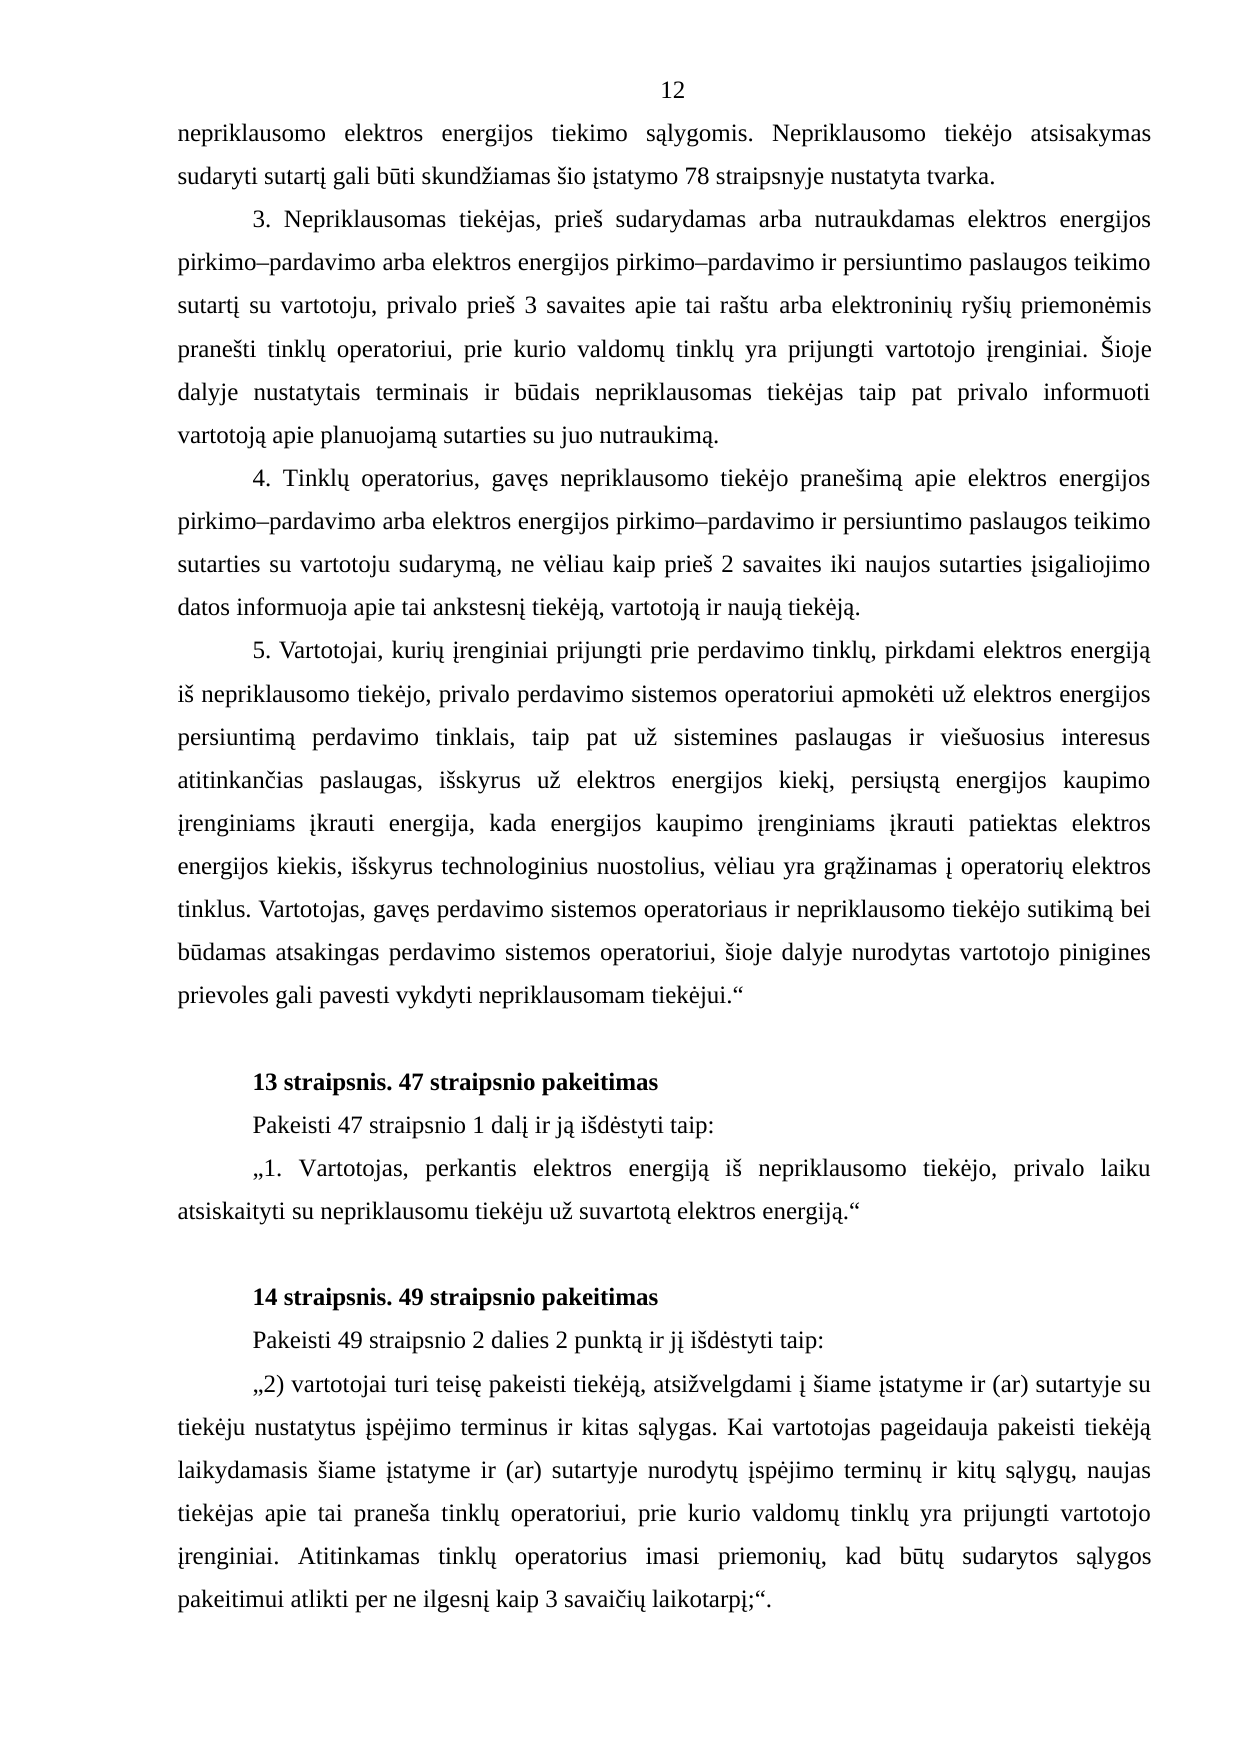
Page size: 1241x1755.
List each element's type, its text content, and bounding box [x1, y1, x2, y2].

text 13 straipsnis. 47 straipsnio pakeitimas [177, 1067, 1152, 1096]
text Pakeisti 49 straipsnio 2 dalies 2 punktą ir jį išdėstyti taip: [177, 1326, 1152, 1354]
text Pakeisti 47 straipsnio 1 dalį ir ją išdėstyti taip: [177, 1110, 1152, 1139]
text nepriklausomo elektros energijos tiekimo sąlygomis. Nepriklausomo tiekėjo atsisakymas sudaryti sutartį gali būti skundžiamas šio įstatymo 78 straipsnyje nustatyta tvarka. [177, 118, 1152, 190]
text 5. Vartotojai, kurių įrenginiai prijungti prie perdavimo tinklų, pirkdami elektros energiją iš nepriklausomo tiekėjo, privalo perdavimo sistemos operatoriui apmokėti už elektros energijos persiuntimą perdavimo tinklais, taip pat už sistemines paslaugas ir viešuosius interesus atitinkančias paslaugas, išskyrus už elektros energijos kiekį, persiųstą energijos kaupimo įrenginiams įkrauti energija, kada energijos kaupimo įrenginiams įkrauti patiektas elektros energijos kiekis, išskyrus technologinius nuostolius, vėliau yra grąžinamas į operatorių elektros tinklus. Vartotojas, gavęs perdavimo sistemos operatoriaus ir nepriklausomo tiekėjo sutikimą bei būdamas atsakingas perdavimo sistemos operatoriui, šioje dalyje nurodytas vartotojo pinigines prievoles gali pavesti vykdyti nepriklausomam tiekėjui.“ [177, 636, 1152, 1009]
text „1. Vartotojas, perkantis elektros energiją iš nepriklausomo tiekėjo, privalo laiku atsiskaityti su nepriklausomu tiekėju už suvartotą elektros energiją.“ [177, 1153, 1152, 1225]
text 4. Tinklų operatorius, gavęs nepriklausomo tiekėjo pranešimą apie elektros energijos pirkimo–pardavimo arba elektros energijos pirkimo–pardavimo ir persiuntimo paslaugos teikimo sutarties su vartotoju sudarymą, ne vėliau kaip prieš 2 savaites iki naujos sutarties įsigaliojimo datos informuoja apie tai ankstesnį tiekėją, vartotoją ir naują tiekėją. [177, 463, 1152, 621]
text „2) vartotojai turi teisę pakeisti tiekėją, atsižvelgdami į šiame įstatyme ir (ar) sutartyje su tiekėju nustatytus įspėjimo terminus ir kitas sąlygas. Kai vartotojas pageidauja pakeisti tiekėją laikydamasis šiame įstatyme ir (ar) sutartyje nurodytų įspėjimo terminų ir kitų sąlygų, naujas tiekėjas apie tai praneša tinklų operatoriui, prie kurio valdomų tinklų yra prijungti vartotojo įrenginiai. Atitinkamas tinklų operatorius imasi priemonių, kad būtų sudarytos sąlygos pakeitimui atlikti per ne ilgesnį kaip 3 savaičių laikotarpį;“. [177, 1369, 1152, 1613]
text 3. Nepriklausomas tiekėjas, prieš sudarydamas arba nutraukdamas elektros energijos pirkimo–pardavimo arba elektros energijos pirkimo–pardavimo ir persiuntimo paslaugos teikimo sutartį su vartotoju, privalo prieš 3 savaites apie tai raštu arba elektroninių ryšių priemonėmis pranešti tinklų operatoriui, prie kurio valdomų tinklų yra prijungti vartotojo įrenginiai. Šioje dalyje nustatytais terminais ir būdais nepriklausomas tiekėjas taip pat privalo informuoti vartotoją apie planuojamą sutarties su juo nutraukimą. [177, 204, 1152, 449]
text 14 straipsnis. 49 straipsnio pakeitimas [177, 1282, 1152, 1311]
